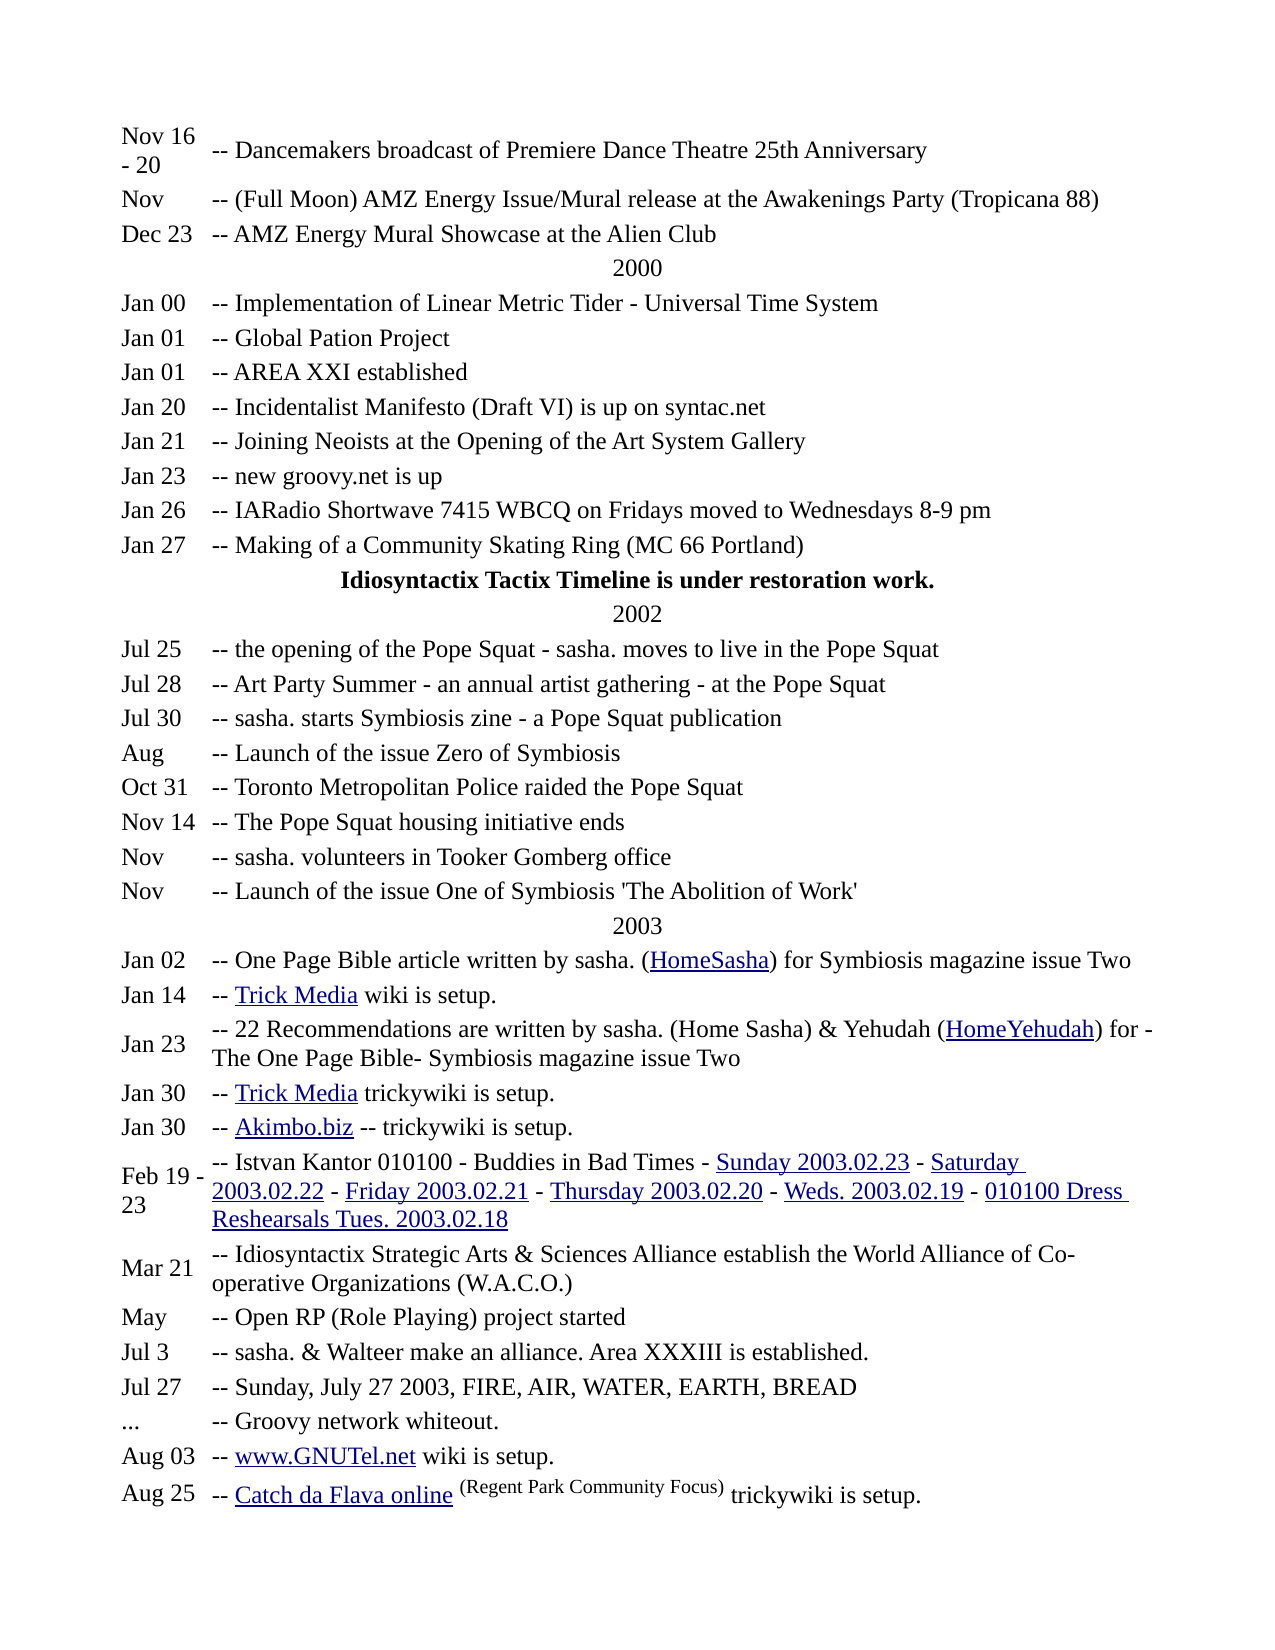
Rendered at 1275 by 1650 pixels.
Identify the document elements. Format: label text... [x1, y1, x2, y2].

table_cell Jan 01 [118, 354, 209, 389]
table_cell Jul 28 [118, 666, 209, 700]
table_cell -- sasha. starts Symbiosis zine - a Pope Squat publication [209, 700, 1157, 735]
table_cell -- Joining Neoists at the Opening of the Art System Gallery [209, 424, 1157, 458]
table_cell Jan 02 [118, 943, 209, 977]
table_cell 2000 [118, 251, 1157, 285]
table_cell -- Incidentalist Manifesto (Draft VI) is up on syntac.net [209, 389, 1157, 423]
table_cell Aug 25 [118, 1473, 209, 1512]
table_cell Jul 25 [118, 631, 209, 666]
table_cell Idiosyntactix Tactix Timeline is under restoration work. [118, 562, 1157, 597]
table_cell Jul 3 [118, 1334, 209, 1369]
table_cell -- Open RP (Role Playing) project started [209, 1300, 1157, 1334]
table_cell Jan 23 [118, 458, 209, 493]
table_cell Jan 00 [118, 285, 209, 320]
table_cell -- 22 Recommendations are written by sasha. (Home Sasha) & Yehudah (HomeYehudah) for -The One Page Bible- Symbiosis magazine issue Two [209, 1012, 1157, 1075]
table_cell Nov 14 [118, 804, 209, 839]
table_cell -- Sunday, July 27 2003, FIRE, AIR, WATER, EARTH, BREAD [209, 1369, 1157, 1403]
table_cell Aug 03 [118, 1438, 209, 1472]
table_cell -- Akimbo.biz -- trickywiki is setup. [209, 1110, 1157, 1144]
table_cell -- One Page Bible article written by sasha. (HomeSasha) for Symbiosis magazine issue Two [209, 943, 1157, 977]
table_cell Jul 30 [118, 700, 209, 735]
table_cell Nov [118, 839, 209, 873]
table_cell -- IARadio Shortwave 7415 WBCQ on Fridays moved to Wednesdays 8-9 pm [209, 493, 1157, 527]
table_cell -- (Full Moon) AMZ Energy Issue/Mural release at the Awakenings Party (Tropicana 88) [209, 181, 1157, 216]
table_cell Nov 16 - 20 [118, 118, 209, 181]
table_cell -- sasha. volunteers in Tooker Gomberg office [209, 839, 1157, 873]
table_cell -- Implementation of Linear Metric Tider - Universal Time System [209, 285, 1157, 320]
table_cell -- Groovy network whiteout. [209, 1403, 1157, 1438]
table_cell Jul 27 [118, 1369, 209, 1403]
table_cell -- Launch of the issue Zero of Symbiosis [209, 735, 1157, 769]
table_cell -- sasha. & Walteer make an alliance. Area XXXIII is established. [209, 1334, 1157, 1369]
table_cell -- Making of a Community Skating Ring (MC 66 Portland) [209, 527, 1157, 562]
table_cell -- AMZ Energy Mural Showcase at the Alien Club [209, 216, 1157, 251]
table_cell 2002 [118, 597, 1157, 631]
table_cell Jan 30 [118, 1075, 209, 1109]
table_cell Jan 14 [118, 977, 209, 1012]
table_cell Jan 26 [118, 493, 209, 527]
table_cell Jan 20 [118, 389, 209, 423]
table_cell Mar 21 [118, 1236, 209, 1299]
table_cell Aug [118, 735, 209, 769]
table_cell -- Dancemakers broadcast of Premiere Dance Theatre 25th Anniversary [209, 118, 1157, 181]
table_cell -- Toronto Metropolitan Police raided the Pope Squat [209, 770, 1157, 804]
table_cell -- Trick Media wiki is setup. [209, 977, 1157, 1012]
table_cell -- Art Party Summer - an annual artist gathering - at the Pope Squat [209, 666, 1157, 700]
table_cell Jan 01 [118, 320, 209, 354]
table_cell ... [118, 1403, 209, 1438]
table_cell -- AREA XXI established [209, 354, 1157, 389]
table_cell -- Trick Media trickywiki is setup. [209, 1075, 1157, 1109]
table_cell Jan 21 [118, 424, 209, 458]
table_cell -- Launch of the issue One of Symbiosis 'The Abolition of Work' [209, 873, 1157, 908]
table_cell Dec 23 [118, 216, 209, 251]
table_cell -- Catch da Flava online (Regent Park Community Focus) trickywiki is setup. [209, 1473, 1157, 1512]
table_cell -- Idiosyntactix Strategic Arts & Sciences Alliance establish the World Alliance of Co-operative Organizations (W.A.C.O.) [209, 1236, 1157, 1299]
table_cell May [118, 1300, 209, 1334]
table_cell -- new groovy.net is up [209, 458, 1157, 493]
table_cell -- the opening of the Pope Squat - sasha. moves to live in the Pope Squat [209, 631, 1157, 666]
table_cell Nov [118, 873, 209, 908]
table_cell Nov [118, 181, 209, 216]
table_cell Oct 31 [118, 770, 209, 804]
table_cell Feb 19 - 23 [118, 1144, 209, 1236]
table_cell Jan 23 [118, 1012, 209, 1075]
table_cell -- www.GNUTel.net wiki is setup. [209, 1438, 1157, 1472]
table_cell -- The Pope Squat housing initiative ends [209, 804, 1157, 839]
table_cell Jan 30 [118, 1110, 209, 1144]
table_cell -- Istvan Kantor 010100 - Buddies in Bad Times - Sunday 2003.02.23 - Saturday 2003.02.22 - Friday 2003.02.21 - Thursday 2003.02.20 - Weds. 2003.02.19 - 010100 Dress Reshearsals Tues. 2003.02.18 [209, 1144, 1157, 1236]
table_cell 2003 [118, 908, 1157, 942]
table_cell -- Global Pation Project [209, 320, 1157, 354]
table_cell Jan 27 [118, 527, 209, 562]
